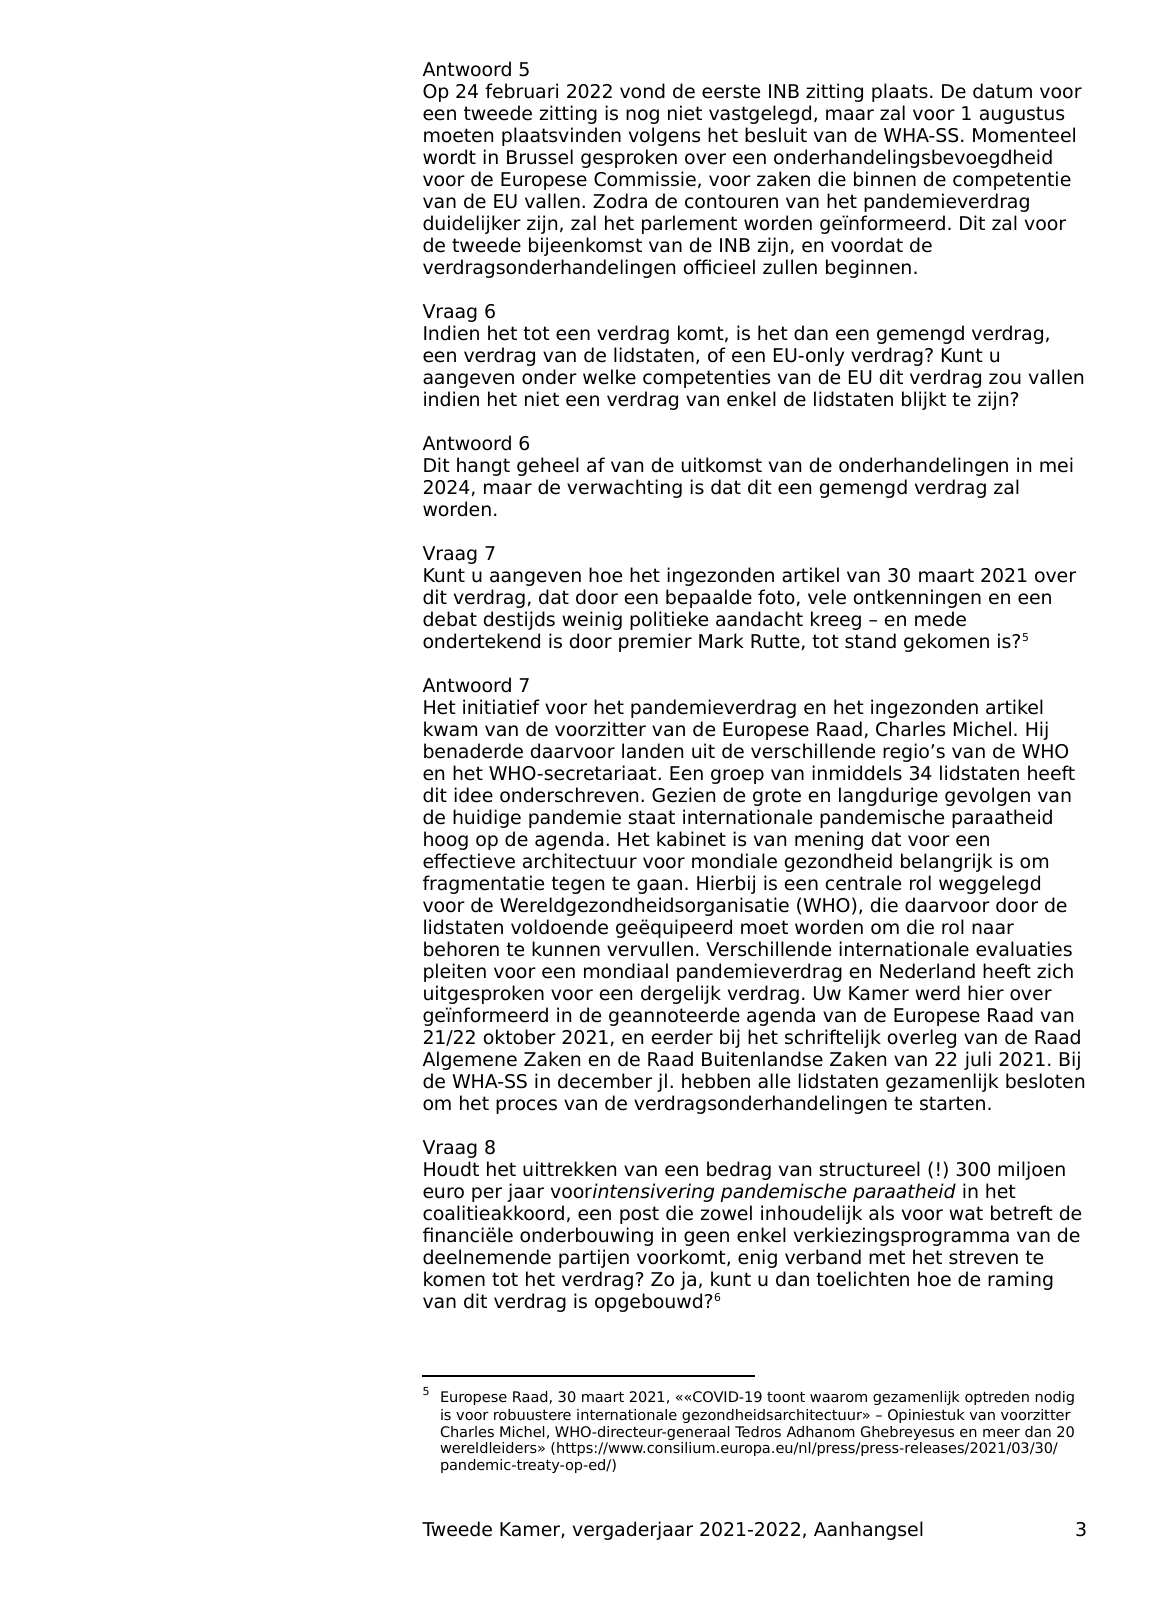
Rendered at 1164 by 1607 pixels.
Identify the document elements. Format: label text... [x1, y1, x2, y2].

text Het initiatief voor het pandemieverdrag en het ingezonden artikel kwam van de voorzitter van de Europese Raad, Charles Michel. Hij benaderde daarvoor landen uit de verschillende regio’s van de WHO en het WHO-secretariaat. Een groep van inmiddels 34 lidstaten heeft dit idee onderschreven. Gezien de grote en langdurige gevolgen van de huidige pandemie staat internationale pandemische paraatheid hoog op de agenda. Het kabinet is van mening dat voor een effectieve architectuur voor mondiale gezondheid belangrijk is om fragmentatie tegen te gaan. Hierbij is een centrale rol weggelegd voor de Wereldgezondheidsorganisatie (WHO), die daarvoor door de lidstaten voldoende geëquipeerd moet worden om die rol naar behoren te kunnen vervullen. Verschillende internationale evaluaties pleiten voor een mondiaal pandemieverdrag en Nederland heeft zich uitgesproken voor een dergelijk verdrag. Uw Kamer werd hier over geïnformeerd in de geannoteerde agenda van de Europese Raad van 21/22 oktober 2021, en eerder bij het schriftelijk overleg van de Raad Algemene Zaken en de Raad Buitenlandse Zaken van 22 juli 2021. Bij de WHA-SS in december jl. hebben alle lidstaten gezamenlijk besloten om het proces van de verdragsonderhandelingen te starten. [422, 697, 1087, 1115]
text Antwoord 5 [422, 59, 1087, 81]
text Vraag 7 [422, 543, 1087, 565]
text Vraag 8 [422, 1137, 1087, 1159]
text Dit hangt geheel af van de uitkomst van de onderhandelingen in mei 2024, maar de verwachting is dat dit een gemengd verdrag zal worden. [422, 455, 1087, 521]
text Antwoord 7 [422, 675, 1087, 697]
text Kunt u aangeven hoe het ingezonden artikel van 30 maart 2021 over dit verdrag, dat door een bepaalde foto, vele ontkenningen en een debat destijds weinig politieke aandacht kreeg – en mede ondertekend is door premier Mark Rutte, tot stand gekomen is? [422, 565, 1087, 653]
text Indien het tot een verdrag komt, is het dan een gemengd verdrag, een verdrag van de lidstaten, of een EU-only verdrag? Kunt u aangeven onder welke competenties van de EU dit verdrag zou vallen indien het niet een verdrag van enkel de lidstaten blijkt te zijn? [422, 323, 1087, 411]
text Vraag 6 [422, 301, 1087, 323]
text Europese Raad, 30 maart 2021, ««COVID-19 toont waarom gezamenlijk optreden nodig is voor robuustere internationale gezondheids­architectuur» – Opiniestuk van voorzitter Charles Michel, WHO-directeur-generaal Tedros Adhanom Ghebreyesus en meer dan 20 wereld­leiders» (https://www.consilium.europa.eu/nl/press/press-releases/2021/03/30/pandemic-treaty-op-ed/) [422, 1385, 1087, 1474]
text Houdt het uittrekken van een bedrag van structureel (!) 300 miljoen euro per jaar voorintensivering pandemische paraatheid in het coalitieakkoord, een post die zowel inhoudelijk als voor wat betreft de financiële onderbouwing in geen enkel verkiezingsprogramma van de deelnemende partijen voorkomt, enig verband met het streven te komen tot het verdrag? Zo ja, kunt u dan toelichten hoe de raming van dit verdrag is opgebouwd? [422, 1159, 1087, 1313]
text Antwoord 6 [422, 433, 1087, 455]
text Op 24 februari 2022 vond de eerste INB zitting plaats. De datum voor een tweede zitting is nog niet vastgelegd, maar zal voor 1 augustus moeten plaatsvinden volgens het besluit van de WHA-SS. Momenteel wordt in Brussel gesproken over een onderhandelingsbevoegdheid voor de Europese Commissie, voor zaken die binnen de competentie van de EU vallen. Zodra de contouren van het pandemieverdrag duidelijker zijn, zal het parlement worden geïnformeerd. Dit zal voor de tweede bijeenkomst van de INB zijn, en voordat de verdragsonderhandelingen officieel zullen beginnen. [422, 81, 1087, 279]
